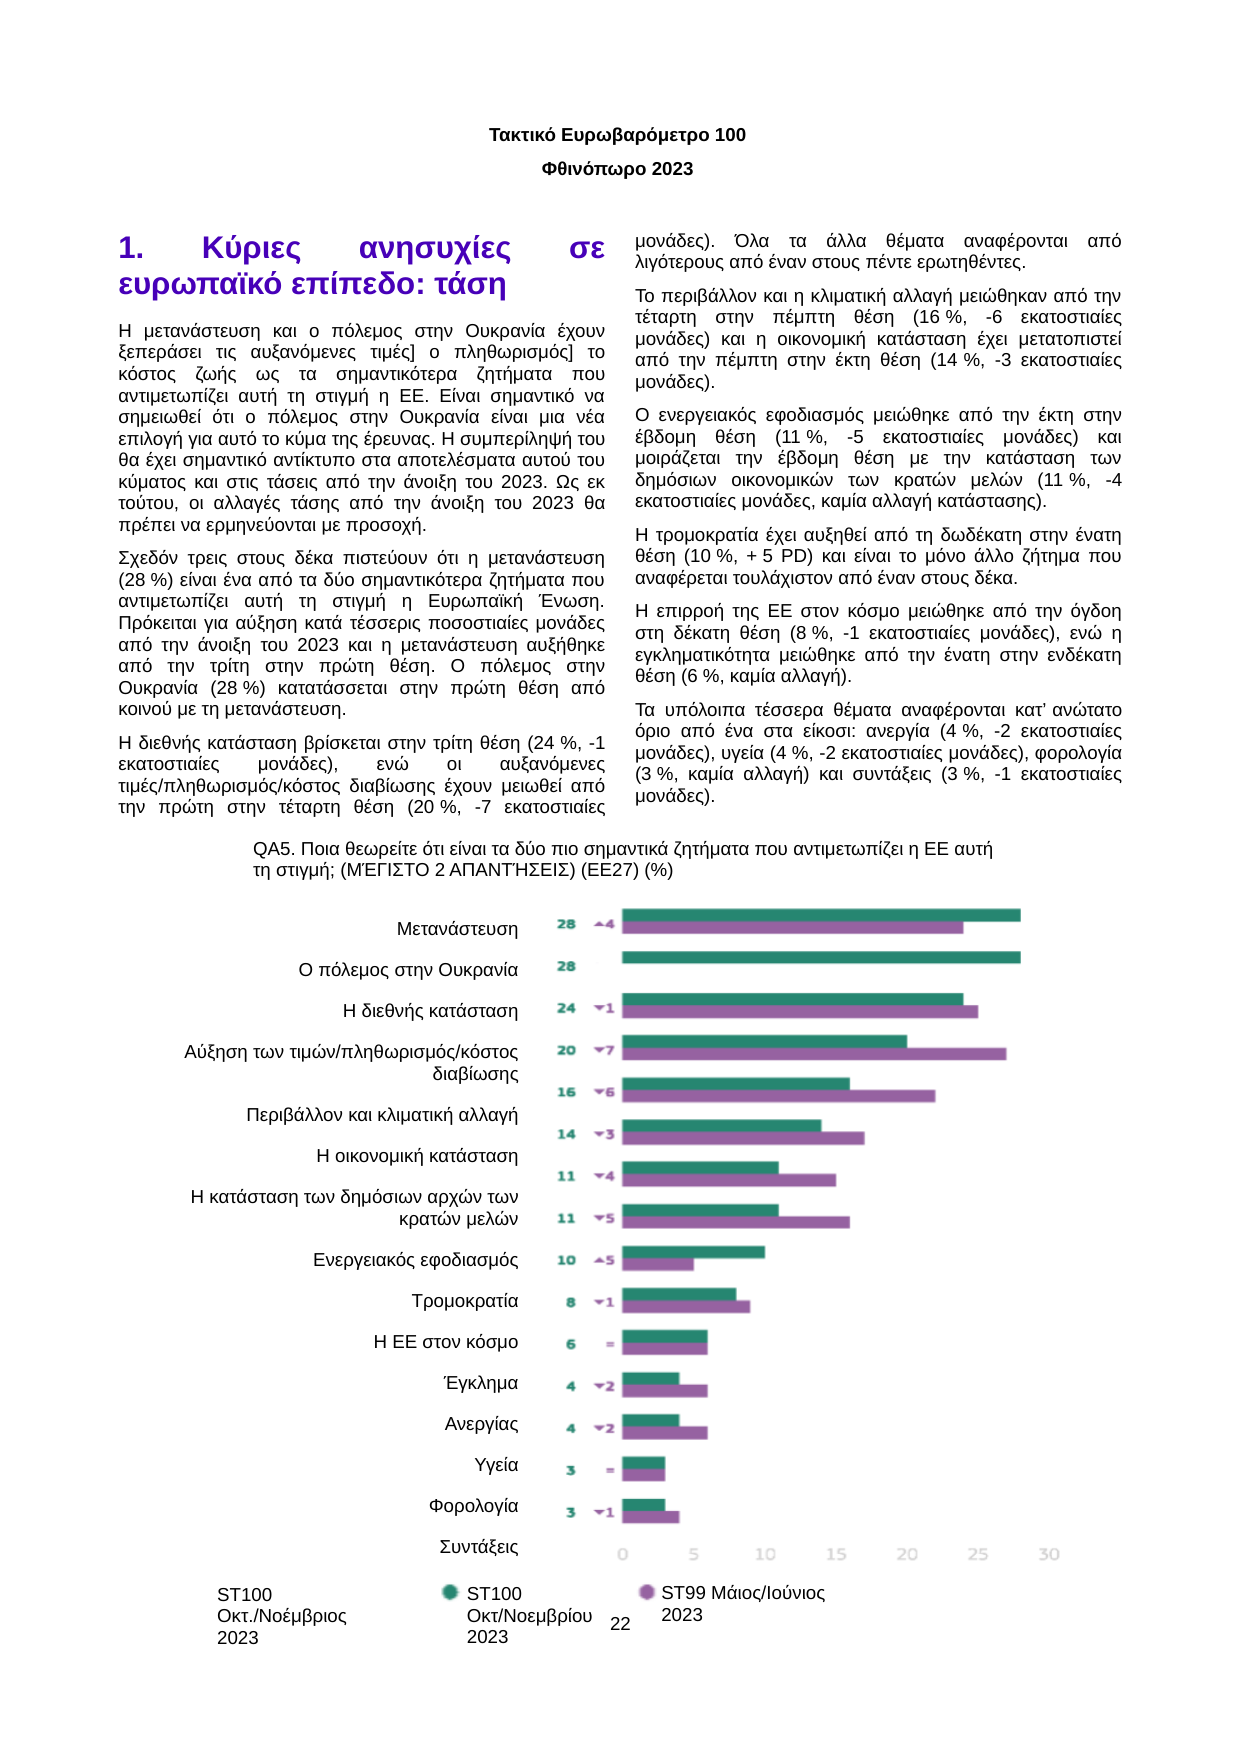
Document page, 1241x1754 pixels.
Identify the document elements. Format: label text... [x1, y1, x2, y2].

text Η τρομοκρατία έχει αυξηθεί από τη δωδέκατη στην ένατη θέση (10 %, + 5 PD) και είναι το μόνο άλλο ζήτημα που αναφέρεται τουλάχιστον από έναν στους δέκα. [635, 524, 1122, 588]
subtitle 1. Κύριες ανησυχίες σε ευρωπαϊκό επίπεδο: τάση [118, 229, 605, 301]
text Τα υπόλοιπα τέσσερα θέματα αναφέρονται κατ’ ανώτατο όριο από ένα στα είκοσι: ανεργία (4 %, -2 εκατοστιαίες μονάδες), υγεία (4 %, -2 εκατοστιαίες μονάδες), φορολογία (3 %, καμία αλλαγή) και συντάξεις (3 %, -1 εκατοστιαίες μονάδες). [635, 698, 1122, 806]
text Η διεθνής κατάσταση βρίσκεται στην τρίτη θέση (24 %, -1 εκατοστιαίες μονάδες), ενώ οι αυξανόμενες τιμές/πληθωρισμός/κόστος διαβίωσης έχουν μειωθεί από την πρώτη στην τέταρτη θέση (20 %, -7 εκατοστιαίες [118, 732, 605, 818]
text Σχεδόν τρεις στους δέκα πιστεύουν ότι η μετανάστευση (28 %) είναι ένα από τα δύο σημαντικότερα ζητήματα που αντιμετωπίζει αυτή τη στιγμή η Ευρωπαϊκή Ένωση. Πρόκειται για αύξηση κατά τέσσερις ποσοστιαίες μονάδες από την άνοιξη του 2023 και η μετανάστευση αυξήθηκε από την τρίτη στην πρώτη θέση. Ο πόλεμος στην Ουκρανία (28 %) κατατάσσεται στην πρώτη θέση από κοινού με τη μετανάστευση. [118, 547, 605, 720]
text Η μετανάστευση και ο πόλεμος στην Ουκρανία έχουν ξεπεράσει τις αυξανόμενες τιμές] ο πληθωρισμός] το κόστος ζωής ως τα σημαντικότερα ζητήματα που αντιμετωπίζει αυτή τη στιγμή η ΕΕ. Είναι σημαντικό να σημειωθεί ότι ο πόλεμος στην Ουκρανία είναι μια νέα επιλογή για αυτό το κύμα της έρευνας. Η συμπερίληψή του θα έχει σημαντικό αντίκτυπο στα αποτελέσματα αυτού του κύματος και στις τάσεις από την άνοιξη του 2023. Ως εκ τούτου, οι αλλαγές τάσης από την άνοιξη του 2023 θα πρέπει να ερμηνεύονται με προσοχή. [118, 320, 605, 535]
picture [433, 1578, 666, 1602]
text μονάδες). Όλα τα άλλα θέματα αναφέρονται από λιγότερους από έναν στους πέντε ερωτηθέντες. [635, 229, 1122, 272]
text Ο ενεργειακός εφοδιασμός μειώθηκε από την έκτη στην έβδομη θέση (11 %, -5 εκατοστιαίες μονάδες) και μοιράζεται την έβδομη θέση με την κατάσταση των δημόσιων οικονομικών των κρατών μελών (11 %, -4 εκατοστιαίες μονάδες, καμία αλλαγή κατάστασης). [635, 404, 1122, 512]
text Η επιρροή της ΕΕ στον κόσμο μειώθηκε από την όγδοη στη δέκατη θέση (8 %, -1 εκατοστιαίες μονάδες), ενώ η εγκληματικότητα μειώθηκε από την ένατη στην ενδέκατη θέση (6 %, καμία αλλαγή). [635, 600, 1122, 687]
picture [555, 892, 1067, 1566]
text Το περιβάλλον και η κλιματική αλλαγή μειώθηκαν από την τέταρτη στην πέμπτη θέση (16 %, -6 εκατοστιαίες μονάδες) και η οικονομική κατάσταση έχει μετατοπιστεί από την πέμπτη στην έκτη θέση (14 %, -3 εκατοστιαίες μονάδες). [635, 284, 1122, 392]
